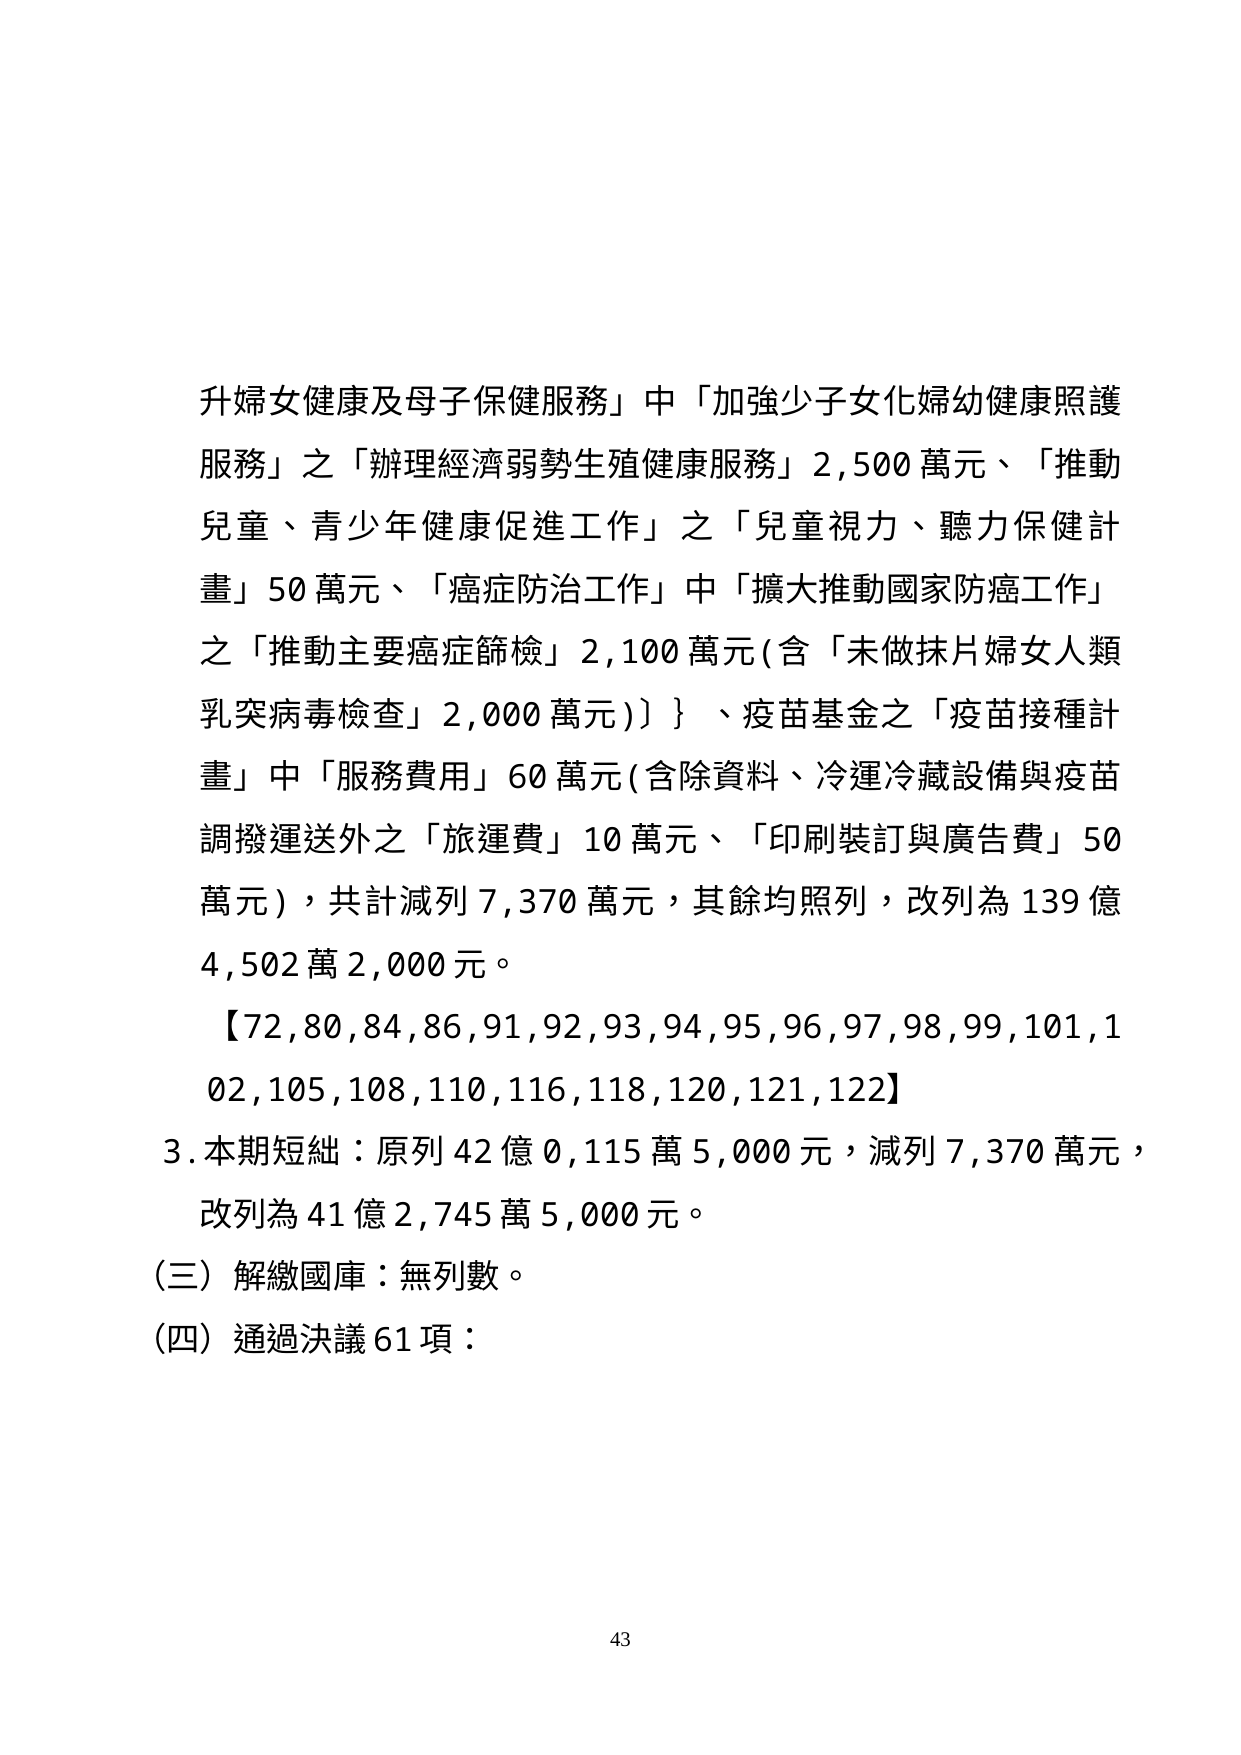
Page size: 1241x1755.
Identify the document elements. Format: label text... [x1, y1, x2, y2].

text （四）通過決議61項： [133, 1295, 1122, 1358]
text （三）解繳國庫：無列數。 [133, 1233, 1122, 1295]
text 2.基金用途：原列140億1,872萬2,000元，減列醫療發展基金300萬元(含「健康照護績效提升計畫」中「會費、捐助、補助、分攤、照護、救濟與交流活動費」之「捐助、補助與獎助費」200萬元、「心理及口腔健康品質提升計畫」中「會費、捐助、補助、分攤、照護、救濟與交流活動費」之「捐助、補助與獎助費」50萬元、「一般行政管理計畫」50萬元)、藥害救濟基金之「藥害救濟給付計畫」500萬元、菸害防制及衛生保健基金6,510萬元｛含「菸害防制計畫」1,040萬元〔含「服務費用」440萬元(含「旅運費」40萬元、「印刷裝訂與廣告費」200萬元、「專業服務費」200萬元)、「會費、捐助、補助、分攤、照護、救濟與交流活動費」之「捐助、補助與獎助費」300萬元〕、「衛生保健計畫」5,470萬元〔含「服務費用」之「旅運費」20萬元及「專業服務費」800萬元、「提升婦女健康及母子保健服務」中「加強少子女化婦幼健康照護服務」之「辦理經濟弱勢生殖健康服務」2,500萬元、「推動兒童、青少年健康促進工作」之「兒童視力、聽力保健計畫」50萬元、「癌症防治工作」中「擴大推動國家防癌工作」之「推動主要癌症篩檢」2,100萬元(含「未做抹片婦女人類乳突病毒檢查」2,000萬元)〕｝、疫苗基金之「疫苗接種計畫」中「服務費用」60萬元(含除資料、冷運冷藏設備與疫苗調撥運送外之「旅運費」10萬元、「印刷裝訂與廣告費」50萬元)，共計減列7,370萬元，其餘均照列，改列為139億4,502萬2,000元。 [162, 358, 1122, 983]
text 【72,80,84,86,91,92,93,94,95,96,97,98,99,101,102,105,108,110,116,118,120,121,122】 [206, 983, 1122, 1108]
text 3.本期短絀：原列42億0,115萬5,000元，減列7,370萬元，改列為41億2,745萬5,000元。 [162, 1108, 1122, 1233]
